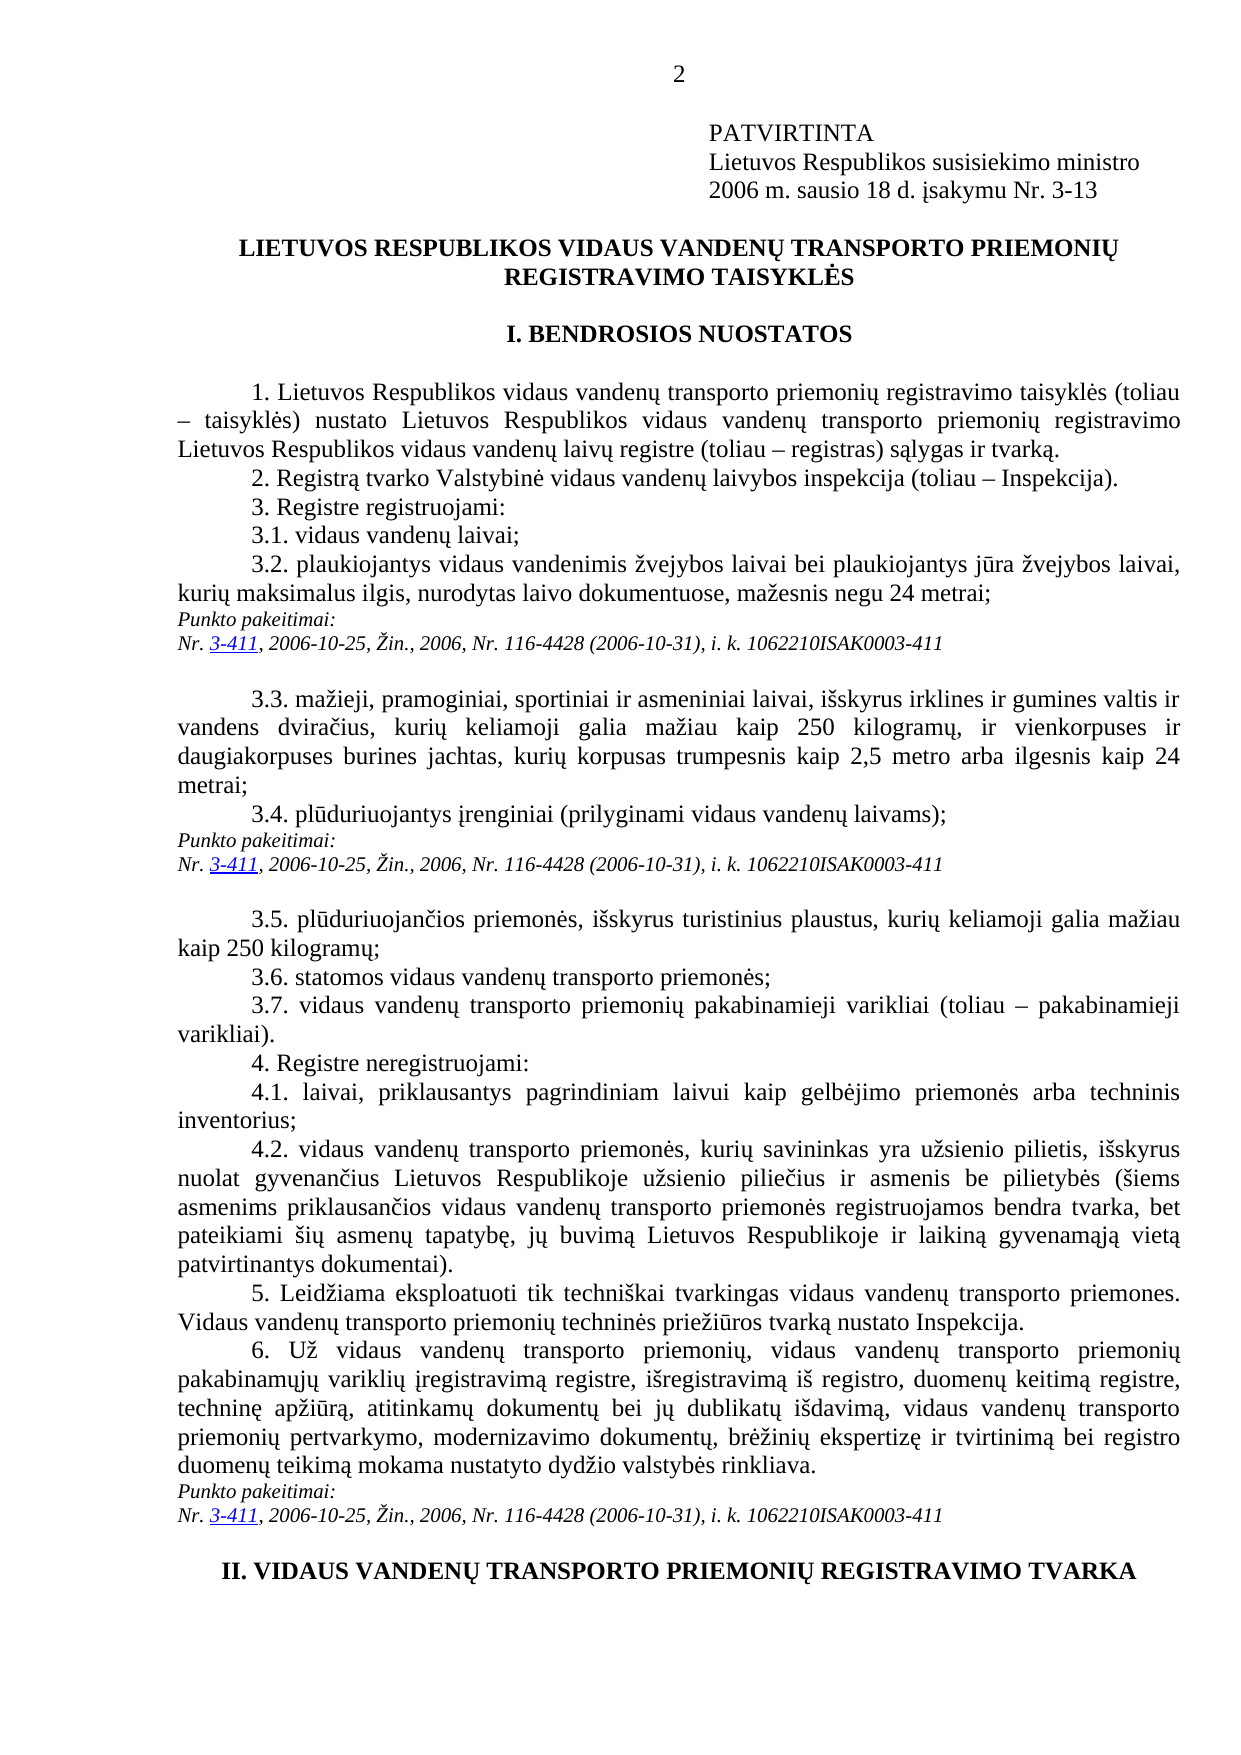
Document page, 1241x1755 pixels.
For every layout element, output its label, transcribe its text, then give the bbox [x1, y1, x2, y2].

text II. VIDAUS VANDENŲ TRANSPORTO PRIEMONIŲ REGISTRAVIMO TVARKA [177, 1556, 1181, 1585]
text 6. Už vidaus vandenų transporto priemonių, vidaus vandenų transporto priemonių pakabinamųjų variklių įregistravimą registre, išregistravimą iš registro, duomenų keitimą registre, techninę apžiūrą, atitinkamų dokumentų bei jų dublikatų išdavimą, vidaus vandenų transporto priemonių pertvarkymo, modernizavimo dokumentų, brėžinių ekspertizę ir tvirtinimą bei registro duomenų teikimą mokama nustatyto dydžio valstybės rinkliava. [177, 1336, 1181, 1479]
text LIETUVOS RESPUBLIKOS VIDAUS VANDENŲ TRANSPORTO PRIEMONIŲ REGISTRAVIMO TAISYKLĖS [177, 233, 1181, 291]
text Nr. 3-411, 2006-10-25, Žin., 2006, Nr. 116-4428 (2006-10-31), i. k. 1062210ISAK0003-411 [177, 852, 1181, 876]
text 3.2. plaukiojantys vidaus vandenimis žvejybos laivai bei plaukiojantys jūra žvejybos laivai, kurių maksimalus ilgis, nurodytas laivo dokumentuose, mažesnis negu 24 metrai; [177, 549, 1181, 607]
text Lietuvos Respublikos susisiekimo ministro [177, 147, 1181, 176]
text 3.6. statomos vidaus vandenų transporto priemonės; [177, 962, 1181, 991]
text 5. Leidžiama eksploatuoti tik techniškai tvarkingas vidaus vandenų transporto priemones. Vidaus vandenų transporto priemonių techninės priežiūros tvarką nustato Inspekcija. [177, 1278, 1181, 1336]
text 3.3. mažieji, pramoginiai, sportiniai ir asmeniniai laivai, išskyrus irklines ir gumines valtis ir vandens dviračius, kurių keliamoji galia mažiau kaip 250 kilogramų, ir vienkorpuses ir daugiakorpuses burines jachtas, kurių korpusas trumpesnis kaip 2,5 metro arba ilgesnis kaip 24 metrai; [177, 684, 1181, 799]
text 3. Registre registruojami: [177, 492, 1181, 521]
text 3.1. vidaus vandenų laivai; [177, 521, 1181, 549]
text Punkto pakeitimai: [177, 607, 1181, 631]
text 3.7. vidaus vandenų transporto priemonių pakabinamieji varikliai (toliau – pakabinamieji varikliai). [177, 991, 1181, 1048]
text 1. Lietuvos Respublikos vidaus vandenų transporto priemonių registravimo taisyklės (toliau – taisyklės) nustato Lietuvos Respublikos vidaus vandenų transporto priemonių registravimo Lietuvos Respublikos vidaus vandenų laivų registre (toliau – registras) sąlygas ir tvarką. [177, 377, 1181, 463]
text PATVIRTINTA [709, 118, 1181, 147]
text 4.1. laivai, priklausantys pagrindiniam laivui kaip gelbėjimo priemonės arba techninis inventorius; [177, 1077, 1181, 1134]
text I. BENDROSIOS NUOSTATOS [177, 319, 1181, 348]
text 3.4. plūduriuojantys įrenginiai (prilyginami vidaus vandenų laivams); [177, 799, 1181, 827]
text 4. Registre neregistruojami: [177, 1048, 1181, 1077]
text 3.5. plūduriuojančios priemonės, išskyrus turistinius plaustus, kurių keliamoji galia mažiau kaip 250 kilogramų; [177, 904, 1181, 962]
text Punkto pakeitimai: [177, 827, 1181, 852]
text 2006 m. sausio 18 d. įsakymu Nr. 3-13 [177, 176, 1181, 204]
text Nr. 3-411, 2006-10-25, Žin., 2006, Nr. 116-4428 (2006-10-31), i. k. 1062210ISAK0003-411 [177, 631, 1181, 655]
text Nr. 3-411, 2006-10-25, Žin., 2006, Nr. 116-4428 (2006-10-31), i. k. 1062210ISAK0003-411 [177, 1503, 1181, 1527]
text Punkto pakeitimai: [177, 1479, 1181, 1503]
text 2. Registrą tvarko Valstybinė vidaus vandenų laivybos inspekcija (toliau – Inspekcija). [177, 463, 1181, 492]
text 4.2. vidaus vandenų transporto priemonės, kurių savininkas yra užsienio pilietis, išskyrus nuolat gyvenančius Lietuvos Respublikoje užsienio piliečius ir asmenis be pilietybės (šiems asmenims priklausančios vidaus vandenų transporto priemonės registruojamos bendra tvarka, bet pateikiami šių asmenų tapatybę, jų buvimą Lietuvos Respublikoje ir laikiną gyvenamąją vietą patvirtinantys dokumentai). [177, 1134, 1181, 1278]
